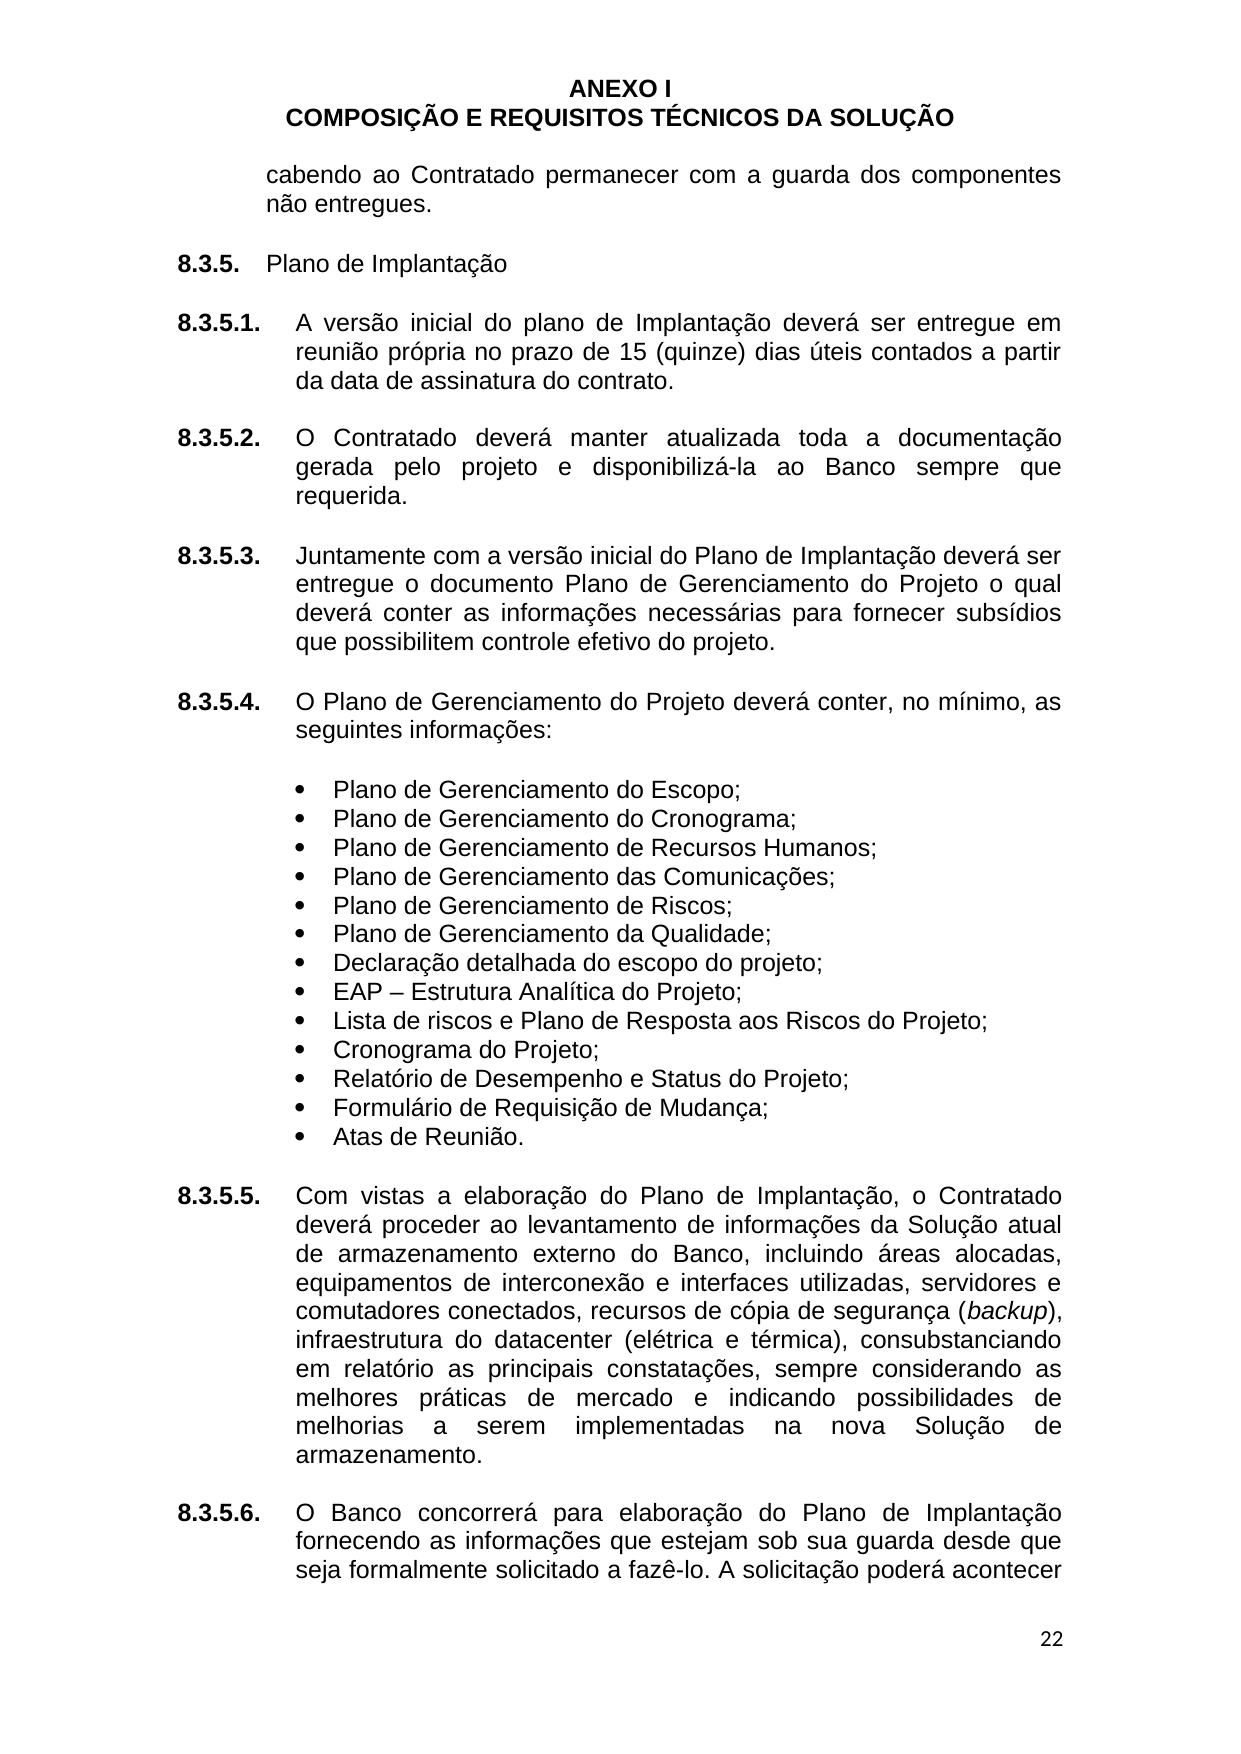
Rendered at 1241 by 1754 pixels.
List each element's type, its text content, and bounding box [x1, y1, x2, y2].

list Atas de Reunião. [295, 1121, 1063, 1150]
list cabendo ao Contratado permanecer com a guarda dos componentes não entregues. [177, 160, 1063, 217]
list A versão inicial do plano de Implantação deverá ser entregue em reunião própria no prazo de 15 (quinze) dias úteis contados a partir da data de assinatura do contrato. [177, 308, 1063, 394]
list O Banco concorrerá para elaboração do Plano de Implantação fornecendo as informações que estejam sob sua guarda desde que seja formalmente solicitado a fazê-lo. A solicitação poderá acontecer [177, 1498, 1063, 1584]
list Cronograma do Projeto; [295, 1035, 1063, 1064]
list EAP – Estrutura Analítica do Projeto; [295, 977, 1063, 1006]
list Juntamente com a versão inicial do Plano de Implantação deverá ser entregue o documento Plano de Gerenciamento do Projeto o qual deverá conter as informações necessárias para fornecer subsídios que possibilitem controle efetivo do projeto. [177, 541, 1063, 656]
list Plano de Implantação [177, 248, 1063, 277]
list O Contratado deverá manter atualizada toda a documentação gerada pelo projeto e disponibilizá-la ao Banco sempre que requerida. [177, 423, 1063, 509]
list Plano de Gerenciamento de Riscos; [295, 891, 1063, 919]
list Lista de riscos e Plano de Resposta aos Riscos do Projeto; [295, 1006, 1063, 1035]
list O Plano de Gerenciamento do Projeto deverá conter, no mínimo, as seguintes informações: [177, 687, 1063, 744]
list Formulário de Requisição de Mudança; [295, 1093, 1063, 1121]
list Plano de Gerenciamento das Comunicações; [295, 862, 1063, 891]
list Plano de Gerenciamento do Escopo; [295, 775, 1063, 804]
list Com vistas a elaboração do Plano de Implantação, o Contratado deverá proceder ao levantamento de informações da Solução atual de armazenamento externo do Banco, incluindo áreas alocadas, equipamentos de interconexão e interfaces utilizadas, servidores e comutadores conectados, recursos de cópia de segurança (backup), infraestrutura do datacenter (elétrica e térmica), consubstanciando em relatório as principais constatações, sempre considerando as melhores práticas de mercado e indicando possibilidades de melhorias a serem implementadas na nova Solução de armazenamento. [177, 1181, 1063, 1469]
list Plano de Gerenciamento da Qualidade; [295, 919, 1063, 948]
list Plano de Gerenciamento de Recursos Humanos; [295, 833, 1063, 862]
list Relatório de Desempenho e Status do Projeto; [295, 1064, 1063, 1093]
list Declaração detalhada do escopo do projeto; [295, 948, 1063, 977]
list Plano de Gerenciamento do Cronograma; [295, 804, 1063, 833]
